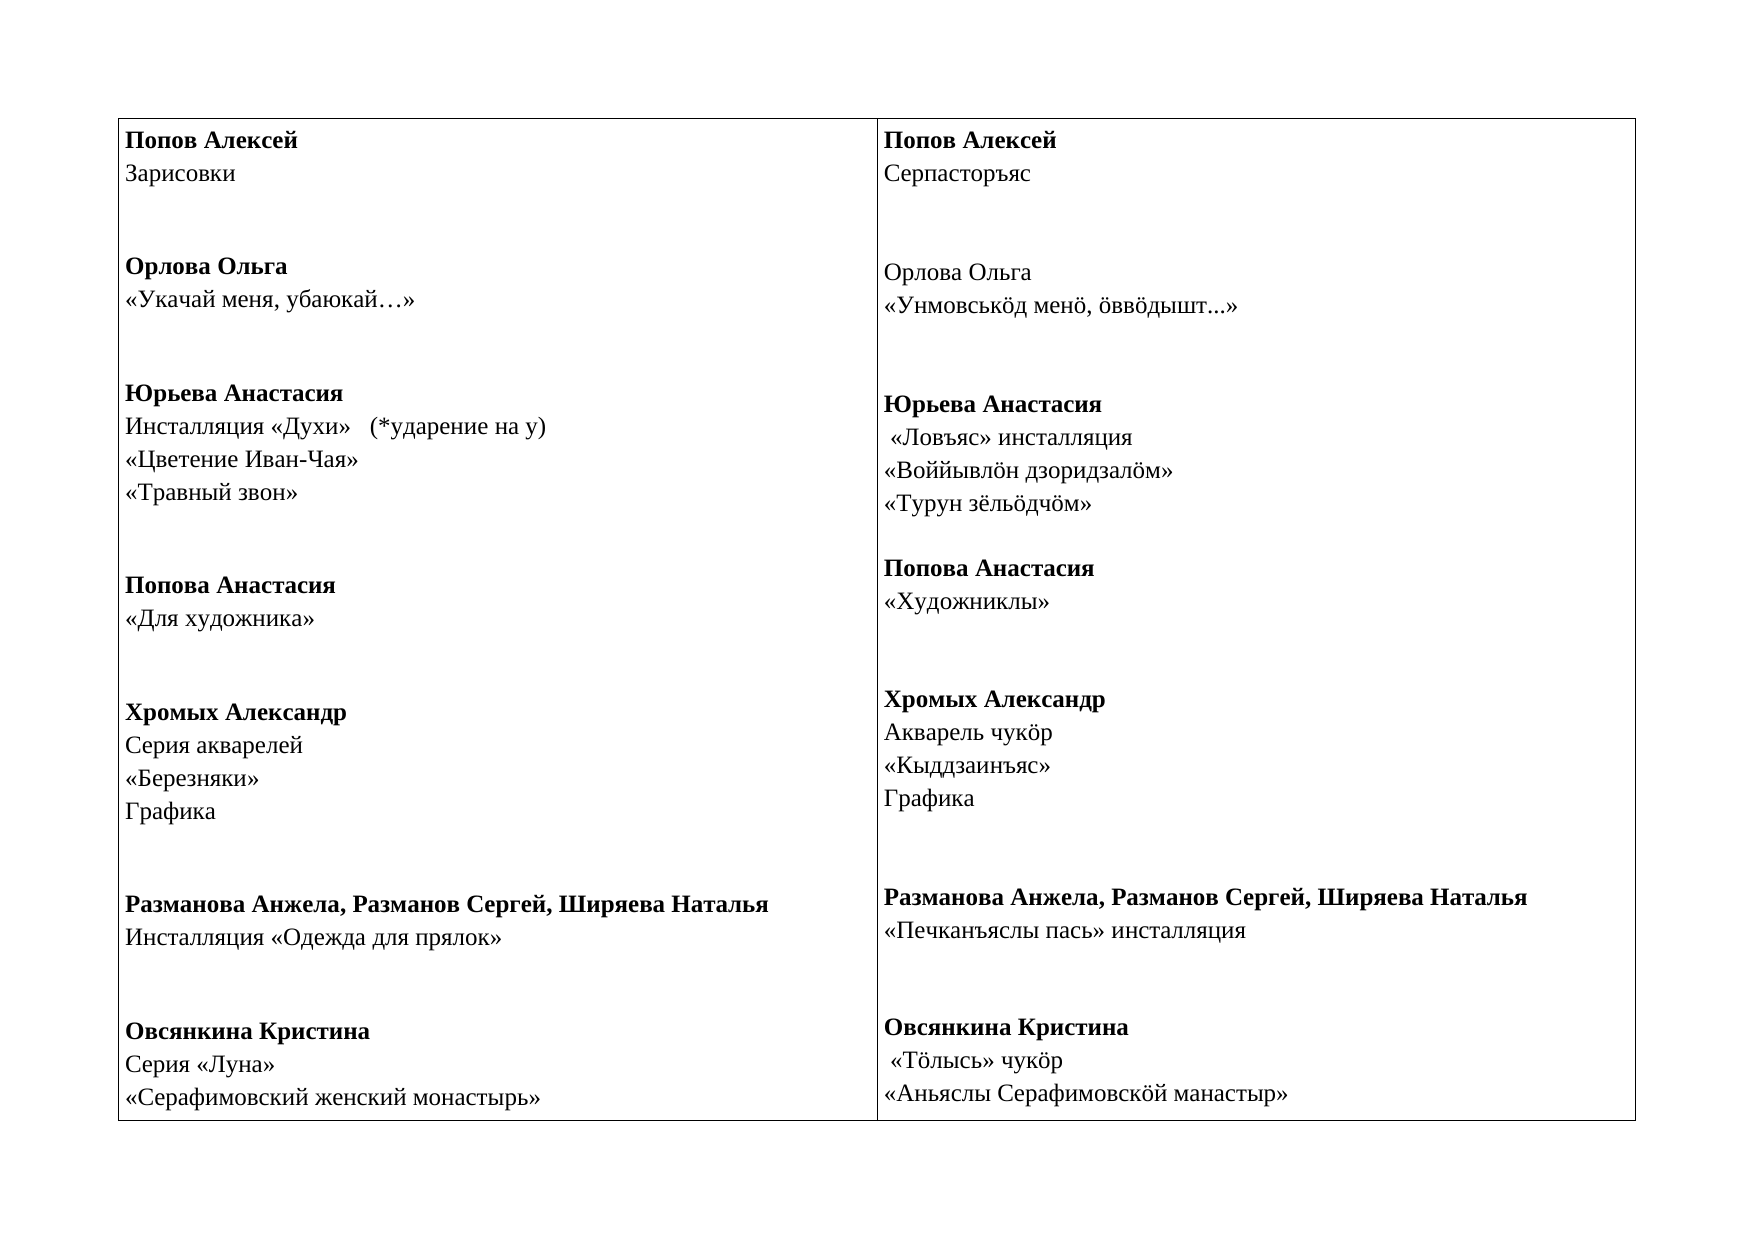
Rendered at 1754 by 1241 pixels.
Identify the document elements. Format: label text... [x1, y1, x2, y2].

table_header Попов Алексей Серпасторъяс Орлова Ольга «Унмовськӧд менӧ, ӧввӧдышт...» Юрьева Анастасия «Ловъяс» инсталляция «Воййывлӧн дзоридзалӧм» «Турун зёльӧдчӧм» Попова Анастасия «Художниклы» Хромых Александр Акварель чукӧр «Кыддзаинъяс» Графика Разманова Анжела, Разманов Сергей, Ширяева Наталья «Печканъяслы пась» инсталляция Овсянкина Кристина «Тӧлысь» чукӧр «Аньяслы Серафимовскӧй манастыр» [878, 119, 1635, 1120]
table_header Попов Алексей Зарисовки Орлова Ольга «Укачай меня, убаюкай…» Юрьева Анастасия Инсталляция «Духи» (*ударение на у) «Цветение Иван-Чая» «Травный звон» Попова Анастасия «Для художника» Хромых Александр Серия акварелей «Березняки» Графика Разманова Анжела, Разманов Сергей, Ширяева Наталья Инсталляция «Одежда для прялок» Овсянкина Кристина Серия «Луна» «Серафимовский женский монастырь» [119, 119, 877, 1120]
